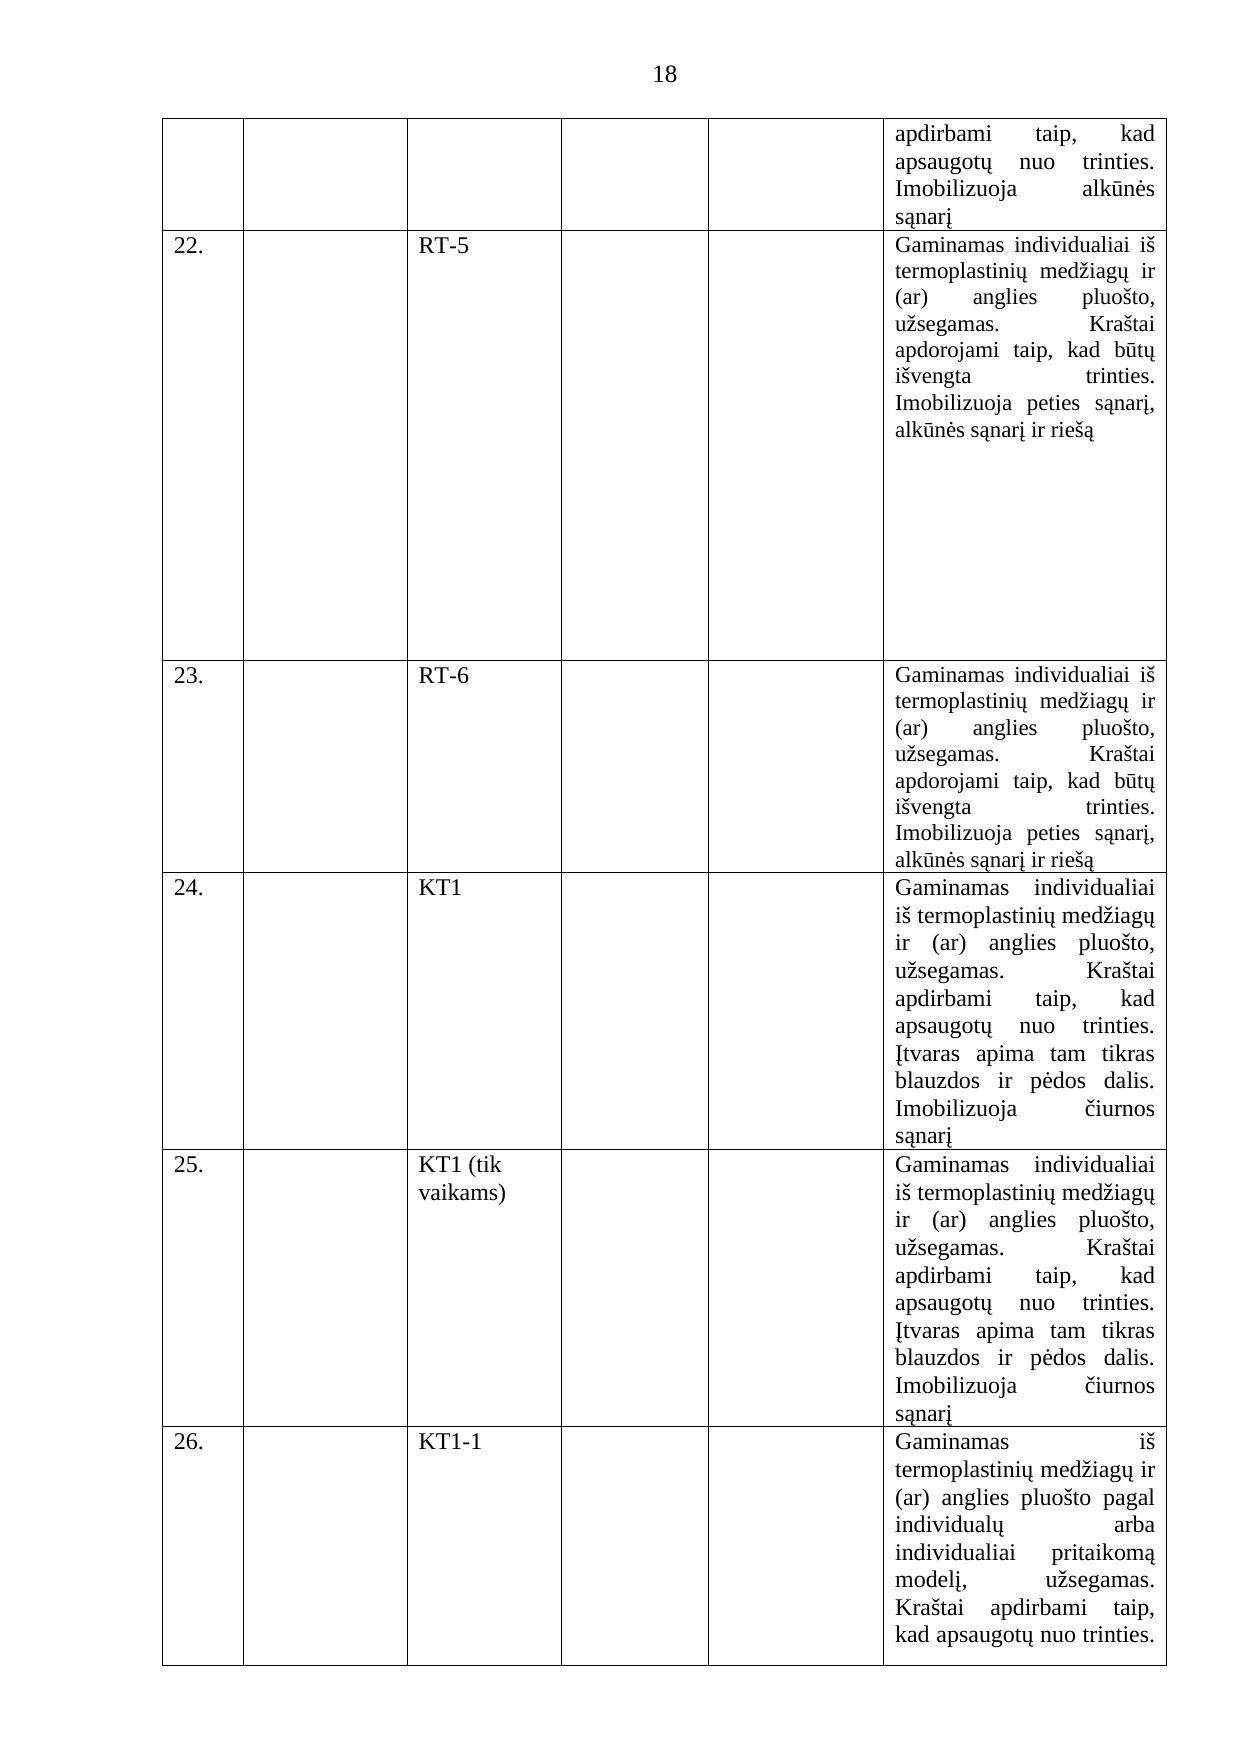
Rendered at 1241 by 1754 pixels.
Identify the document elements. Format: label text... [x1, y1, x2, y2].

table_cell [562, 119, 708, 229]
table_cell [244, 1427, 407, 1665]
table_cell [709, 1150, 883, 1426]
table_cell [562, 661, 708, 872]
table_cell [408, 119, 561, 229]
table_cell [709, 1427, 883, 1665]
table_cell [244, 119, 407, 229]
table_cell [709, 119, 883, 229]
table_cell KT1 [408, 873, 561, 1149]
table_cell apdirbami taip, kad apsaugotų nuo trinties. Imobilizuoja alkūnės sąnarį [884, 119, 1166, 229]
table_cell KT1 (tik vaikams) [408, 1150, 561, 1426]
table_cell [562, 231, 708, 660]
table_cell [163, 119, 243, 229]
table_cell KT1-1 [408, 1427, 561, 1665]
table_cell 24. [163, 873, 243, 1149]
table_cell Gaminamas iš termoplastinių medžiagų ir (ar) anglies pluošto pagal individualų arba individualiai pritaikomą modelį, užsegamas. Kraštai apdirbami taip, kad apsaugotų nuo trinties. [884, 1427, 1166, 1665]
table_cell RT-5 [408, 231, 561, 660]
table_cell 23. [163, 661, 243, 872]
table_cell 25. [163, 1150, 243, 1426]
table_cell RT-6 [408, 661, 561, 872]
table_cell Gaminamas individualiai iš termoplastinių medžiagų ir (ar) anglies pluošto, užsegamas. Kraštai apdorojami taip, kad būtų išvengta trinties. Imobilizuoja peties sąnarį, alkūnės sąnarį ir riešą [884, 231, 1166, 660]
table_cell [709, 231, 883, 660]
table_cell 26. [163, 1427, 243, 1665]
table_cell Gaminamas individualiai iš termoplastinių medžiagų ir (ar) anglies pluošto, užsegamas. Kraštai apdirbami taip, kad apsaugotų nuo trinties. Įtvaras apima tam tikras blauzdos ir pėdos dalis. Imobilizuoja čiurnos sąnarį [884, 873, 1166, 1149]
table_cell [562, 1427, 708, 1665]
table_cell [562, 1150, 708, 1426]
table_cell [709, 873, 883, 1149]
table_cell 22. [163, 231, 243, 660]
table_cell [244, 661, 407, 872]
table_cell [244, 231, 407, 660]
table_cell [244, 873, 407, 1149]
table_cell [562, 873, 708, 1149]
table_cell [709, 661, 883, 872]
table_cell Gaminamas individualiai iš termoplastinių medžiagų ir (ar) anglies pluošto, užsegamas. Kraštai apdirbami taip, kad apsaugotų nuo trinties. Įtvaras apima tam tikras blauzdos ir pėdos dalis. Imobilizuoja čiurnos sąnarį [884, 1150, 1166, 1426]
table_cell [244, 1150, 407, 1426]
table_cell Gaminamas individualiai iš termoplastinių medžiagų ir (ar) anglies pluošto, užsegamas. Kraštai apdorojami taip, kad būtų išvengta trinties. Imobilizuoja peties sąnarį, alkūnės sąnarį ir riešą [884, 661, 1166, 872]
